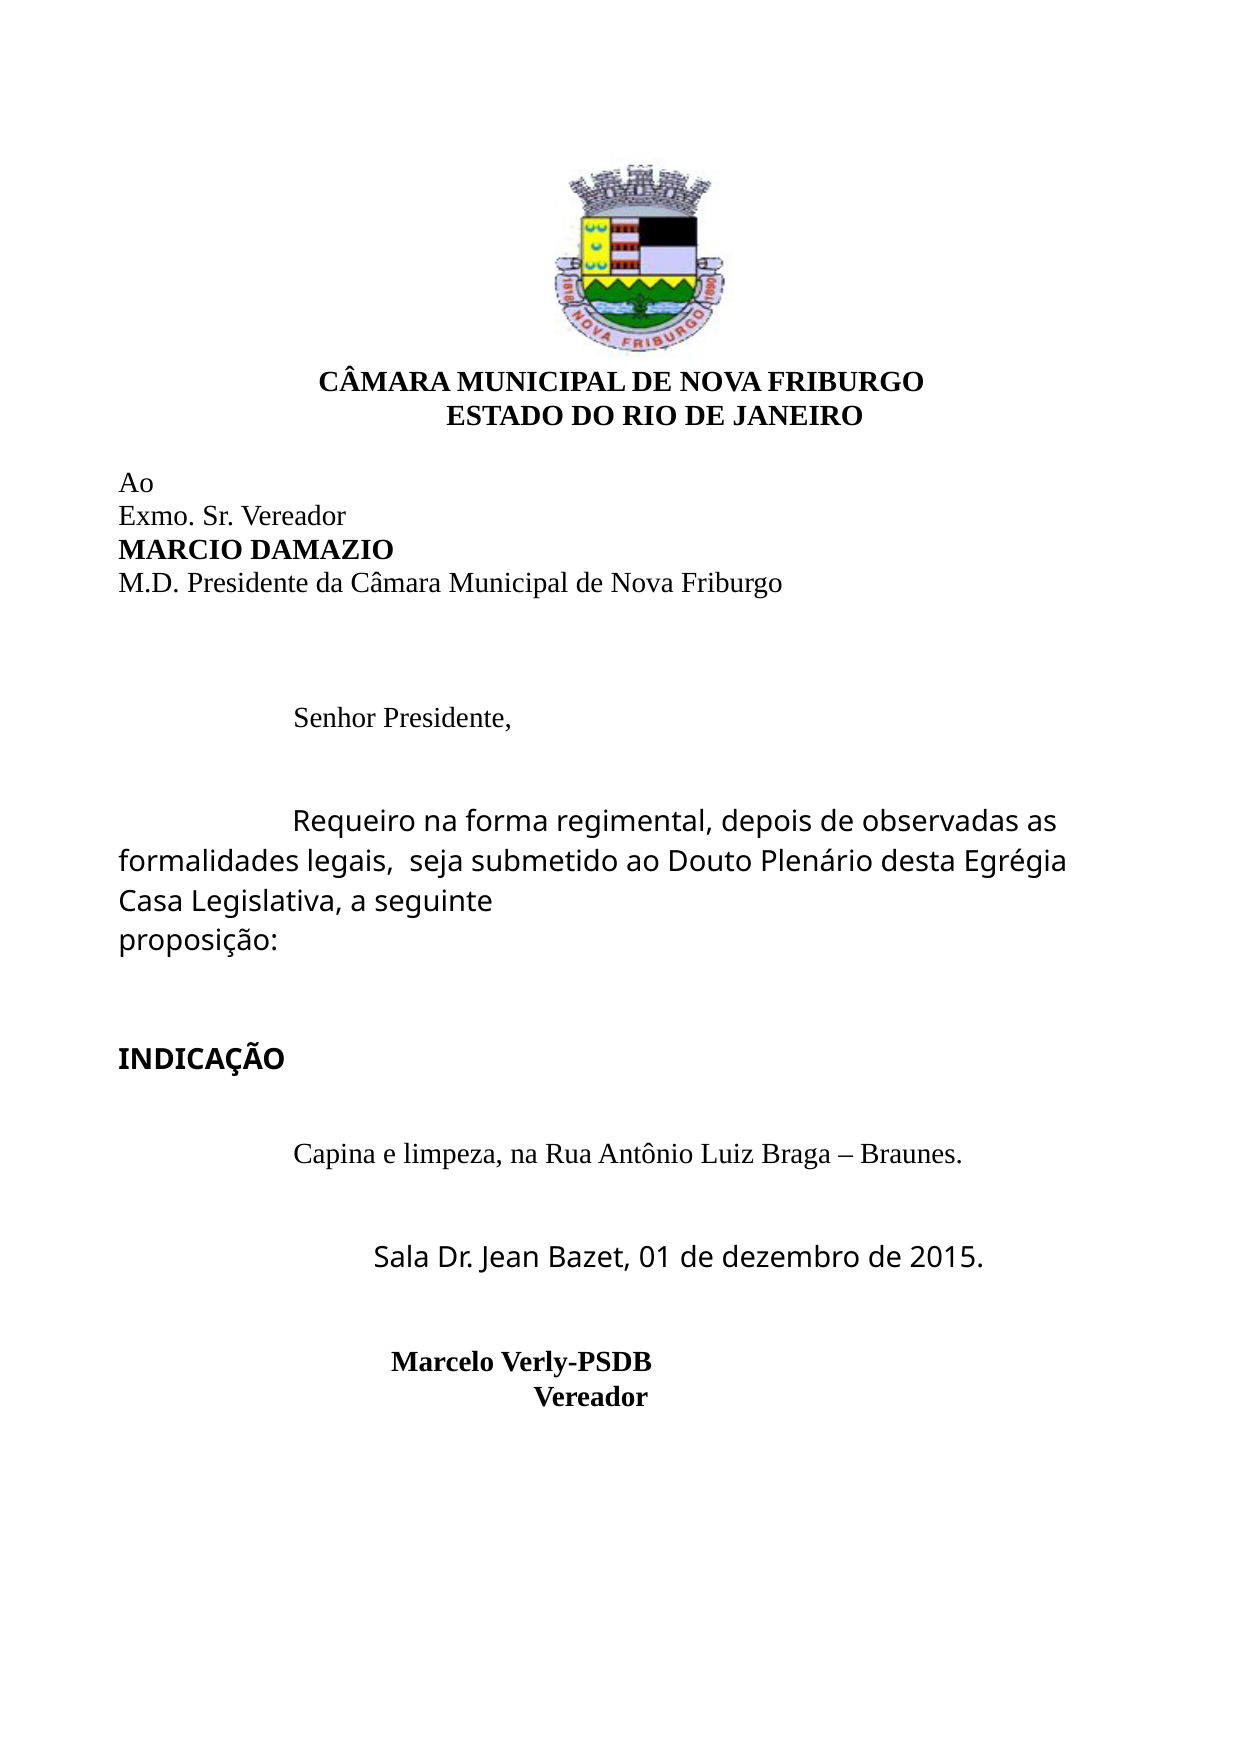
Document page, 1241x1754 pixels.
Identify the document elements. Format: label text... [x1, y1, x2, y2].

text CÂMARA MUNICIPAL DE NOVA FRIBURGO [118, 118, 1122, 398]
text Vereador [118, 1379, 1122, 1412]
text Marcelo Verly-PSDB [118, 1344, 1122, 1379]
text Sala Dr. Jean Bazet, 01 de dezembro de 2015. [118, 1236, 1122, 1276]
text Requeiro na forma regimental, depois de observadas as formalidades legais, seja submetido ao Douto Plenário desta Egrégia Casa Legislativa, a seguinte [118, 800, 1122, 919]
text M.D. Presidente da Câmara Municipal de Nova Friburgo [118, 566, 1122, 599]
text Capina e limpeza, na Rua Antônio Luiz Braga – Braunes. [118, 1136, 1122, 1169]
text Exmo. Sr. Vereador [118, 498, 1122, 532]
text INDICAÇÃO [118, 1038, 1122, 1078]
text Senhor Presidente, [118, 700, 1122, 733]
text ESTADO DO RIO DE JANEIRO [118, 398, 1122, 431]
text Ao [118, 465, 1122, 498]
text MARCIO DAMAZIO [118, 532, 1122, 566]
text proposição: [118, 919, 1122, 959]
